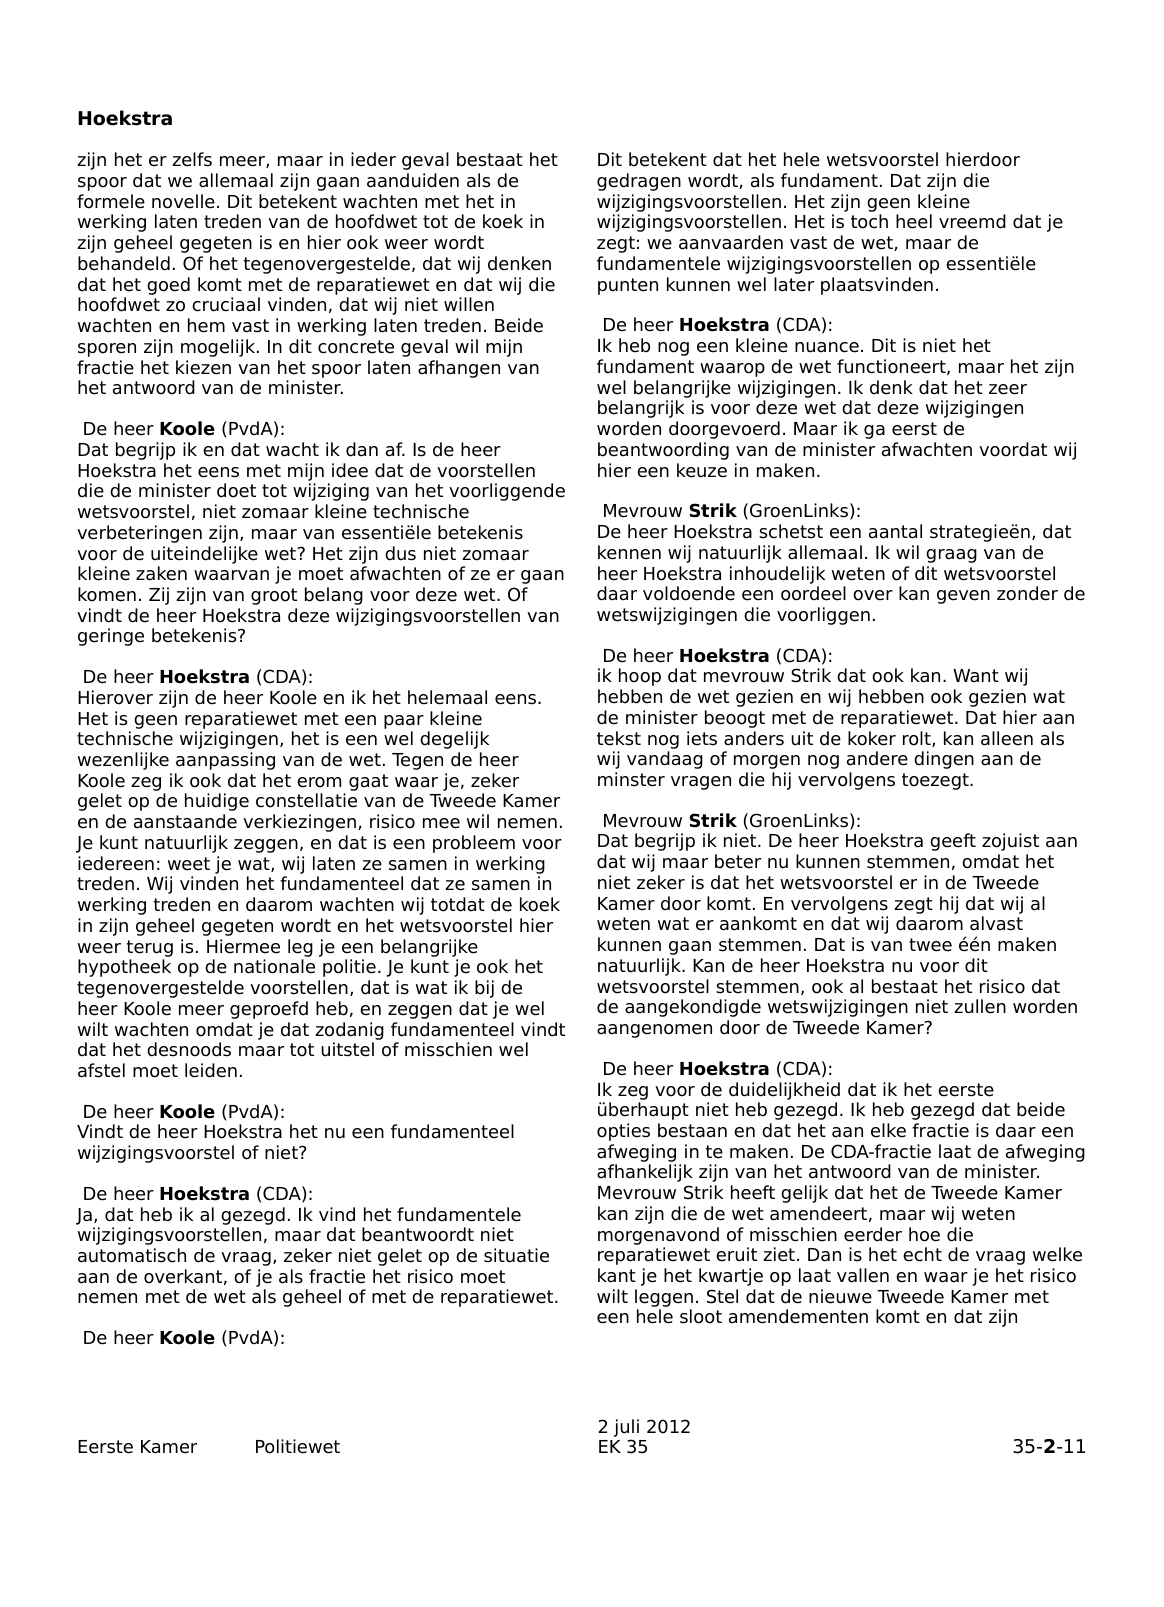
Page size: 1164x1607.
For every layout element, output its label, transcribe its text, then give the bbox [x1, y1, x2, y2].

text Ja, dat heb ik al gezegd. Ik vind het fundamentele wijzigingsvoorstellen, maar dat beantwoordt niet automatisch de vraag, zeker niet gelet op de situatie aan de overkant, of je als fractie het risico moet nemen met de wet als geheel of met de reparatiewet. [77, 1204, 567, 1308]
text Dat begrijp ik niet. De heer Hoekstra geeft zojuist aan dat wij maar beter nu kunnen stemmen, omdat het niet zeker is dat het wetsvoorstel er in de Tweede Kamer door komt. En vervolgens zegt hij dat wij al weten wat er aankomt en dat wij daarom alvast kunnen gaan stemmen. Dat is van twee één maken natuurlijk. Kan de heer Hoekstra nu voor dit wetsvoorstel stemmen, ook al bestaat het risico dat de aangekondigde wetswijzigingen niet zullen worden aangenomen door de Tweede Kamer? [596, 831, 1087, 1039]
text zijn het er zelfs meer, maar in ieder geval bestaat het spoor dat we allemaal zijn gaan aanduiden als de formele novelle. Dit betekent wachten met het in werking laten treden van de hoofdwet tot de koek in zijn geheel gegeten is en hier ook weer wordt behandeld. Of het tegenovergestelde, dat wij denken dat het goed komt met de reparatiewet en dat wij die hoofdwet zo cruciaal vinden, dat wij niet willen wachten en hem vast in werking laten treden. Beide sporen zijn mogelijk. In dit concrete geval wil mijn fractie het kiezen van het spoor laten afhangen van het antwoord van de minister. [77, 150, 567, 399]
text De heer Koole (PvdA): [77, 1328, 567, 1349]
text De heer Koole (PvdA): [77, 1102, 567, 1122]
text Dit betekent dat het hele wetsvoorstel hierdoor gedragen wordt, als fundament. Dat zijn die wijzigingsvoorstellen. Het zijn geen kleine wijzigingsvoorstellen. Het is toch heel vreemd dat je zegt: we aanvaarden vast de wet, maar de fundamentele wijzigingsvoorstellen op essentiële punten kunnen wel later plaatsvinden. [596, 150, 1087, 295]
text De heer Hoekstra (CDA): [596, 315, 1087, 336]
text De heer Hoekstra (CDA): [77, 1184, 567, 1204]
text De heer Hoekstra schetst een aantal strategieën, dat kennen wij natuurlijk allemaal. Ik wil graag van de heer Hoekstra inhoudelijk weten of dit wetsvoorstel daar voldoende een oordeel over kan geven zonder de wetswijzigingen die voorliggen. [596, 522, 1087, 626]
text Mevrouw Strik (GroenLinks): [596, 501, 1087, 522]
text Vindt de heer Hoekstra het nu een fundamenteel wijzigingsvoorstel of niet? [77, 1122, 567, 1164]
text Hierover zijn de heer Koole en ik het helemaal eens. Het is geen reparatiewet met een paar kleine technische wijzigingen, het is een wel degelijk wezenlijke aanpassing van de wet. Tegen de heer Koole zeg ik ook dat het erom gaat waar je, zeker gelet op de huidige constellatie van de Tweede Kamer en de aanstaande verkiezingen, risico mee wil nemen. Je kunt natuurlijk zeggen, en dat is een probleem voor iedereen: weet je wat, wij laten ze samen in werking treden. Wij vinden het fundamenteel dat ze samen in werking treden en daarom wachten wij totdat de koek in zijn geheel gegeten wordt en het wetsvoorstel hier weer terug is. Hiermee leg je een belangrijke hypotheek op de nationale politie. Je kunt je ook het tegenovergestelde voorstellen, dat is wat ik bij de heer Koole meer geproefd heb, en zeggen dat je wel wilt wachten omdat je dat zodanig fundamenteel vindt dat het desnoods maar tot uitstel of misschien wel afstel moet leiden. [77, 688, 567, 1082]
text De heer Hoekstra (CDA): [77, 667, 567, 688]
text Ik heb nog een kleine nuance. Dit is niet het fundament waarop de wet functioneert, maar het zijn wel belangrijke wijzigingen. Ik denk dat het zeer belangrijk is voor deze wet dat deze wijzigingen worden doorgevoerd. Maar ik ga eerst de beantwoording van de minister afwachten voordat wij hier een keuze in maken. [596, 336, 1087, 481]
text Dat begrijp ik en dat wacht ik dan af. Is de heer Hoekstra het eens met mijn idee dat de voorstellen die de minister doet tot wijziging van het voorliggende wetsvoorstel, niet zomaar kleine technische verbeteringen zijn, maar van essentiële betekenis voor de uiteindelijke wet? Het zijn dus niet zomaar kleine zaken waarvan je moet afwachten of ze er gaan komen. Zij zijn van groot belang voor deze wet. Of vindt de heer Hoekstra deze wijzigingsvoorstellen van geringe betekenis? [77, 440, 567, 647]
text ik hoop dat mevrouw Strik dat ook kan. Want wij hebben de wet gezien en wij hebben ook gezien wat de minister beoogt met de reparatiewet. Dat hier aan tekst nog iets anders uit de koker rolt, kan alleen als wij vandaag of morgen nog andere dingen aan de minster vragen die hij vervolgens toezegt. [596, 666, 1087, 791]
text De heer Hoekstra (CDA): [596, 646, 1087, 666]
text Ik zeg voor de duidelijkheid dat ik het eerste überhaupt niet heb gezegd. Ik heb gezegd dat beide opties bestaan en dat het aan elke fractie is daar een afweging in te maken. De CDA-fractie laat de afweging afhankelijk zijn van het antwoord van de minister. Mevrouw Strik heeft gelijk dat het de Tweede Kamer kan zijn die de wet amendeert, maar wij weten morgenavond of misschien eerder hoe die reparatiewet eruit ziet. Dan is het echt de vraag welke kant je het kwartje op laat vallen en waar je het risico wilt leggen. Stel dat de nieuwe Tweede Kamer met een hele sloot amendementen komt en dat zijn [596, 1079, 1087, 1328]
text De heer Hoekstra (CDA): [596, 1059, 1087, 1079]
text De heer Koole (PvdA): [77, 419, 567, 440]
text Mevrouw Strik (GroenLinks): [596, 811, 1087, 831]
